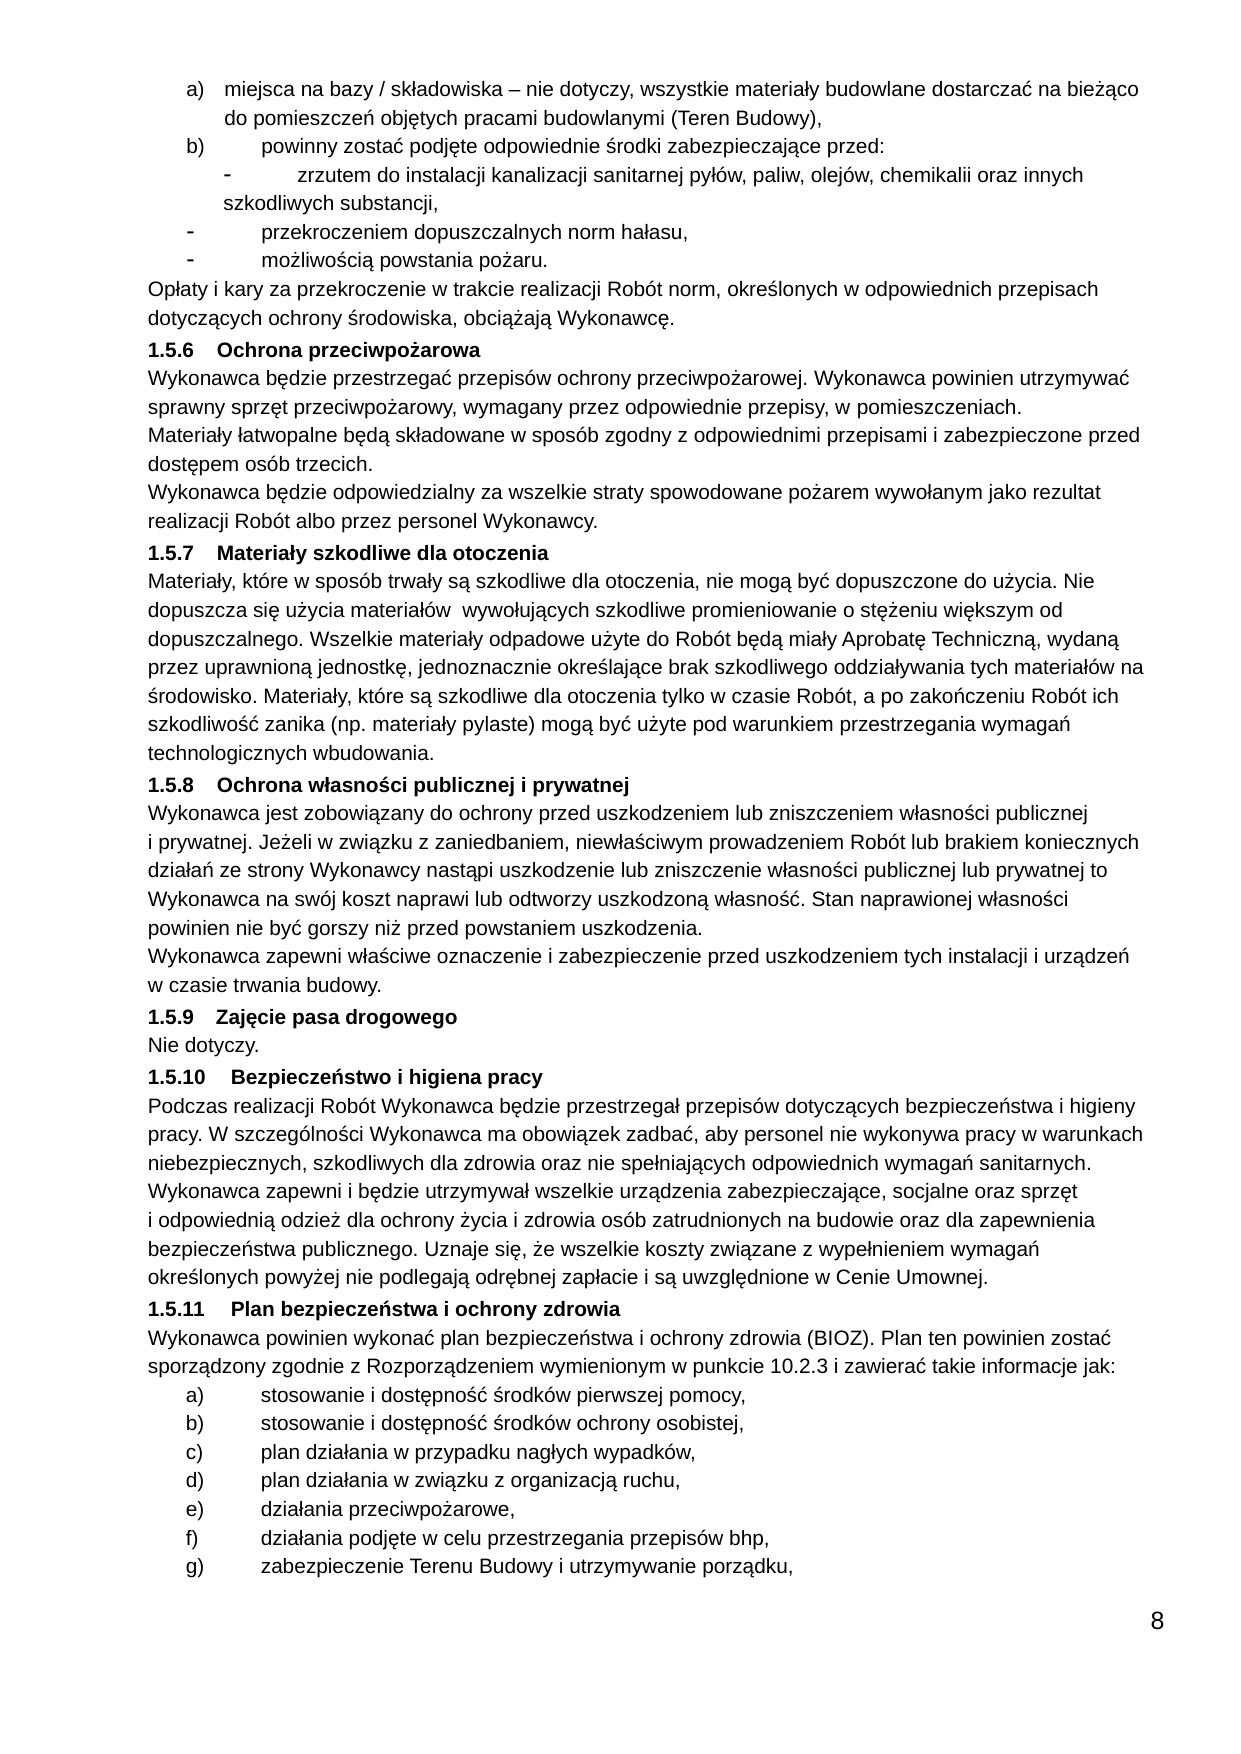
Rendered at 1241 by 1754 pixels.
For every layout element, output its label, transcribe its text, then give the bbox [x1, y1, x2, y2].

text 1.5.7 Materiały szkodliwe dla otoczenia [148, 537, 1152, 566]
text Nie dotyczy. [148, 1030, 1152, 1058]
list stosowanie i dostępność środków ochrony osobistej, [186, 1408, 1152, 1436]
text Wykonawca jest zobowiązany do ochrony przed uszkodzeniem lub zniszczeniem własności publicznej i prywatnej. Jeżeli w związku z zaniedbaniem, niewłaściwym prowadzeniem Robót lub brakiem koniecznych działań ze strony Wykonawcy nastąpi uszkodzenie lub zniszczenie własności publicznej lub prywatnej to Wykonawca na swój koszt naprawi lub odtworzy uszkodzoną własność. Stan naprawionej własności powinien nie być gorszy niż przed powstaniem uszkodzenia. [148, 798, 1152, 941]
text Materiały łatwopalne będą składowane w sposób zgodny z odpowiednimi przepisami i zabezpieczone przed dostępem osób trzecich. [148, 420, 1152, 477]
text Materiały, które w sposób trwały są szkodliwe dla otoczenia, nie mogą być dopuszczone do użycia. Nie dopuszcza się użycia materiałów wywołujących szkodliwe promieniowanie o stężeniu większym od dopuszczalnego. Wszelkie materiały odpadowe użyte do Robót będą miały Aprobatę Techniczną, wydaną przez uprawnioną jednostkę, jednoznacznie określające brak szkodliwego oddziaływania tych materiałów na środowisko. Materiały, które są szkodliwe dla otoczenia tylko w czasie Robót, a po zakończeniu Robót ich szkodliwość zanika (np. materiały pylaste) mogą być użyte pod warunkiem przestrzegania wymagań technologicznych wbudowania. [148, 566, 1152, 766]
list stosowanie i dostępność środków pierwszej pomocy, [186, 1379, 1152, 1408]
list miejsca na bazy / składowiska – nie dotyczy, wszystkie materiały budowlane dostarczać na bieżąco do pomieszczeń objętych pracami budowlanymi (Teren Budowy), [186, 74, 1152, 131]
list działania podjęte w celu przestrzegania przepisów bhp, [186, 1522, 1152, 1551]
text Podczas realizacji Robót Wykonawca będzie przestrzegał przepisów dotyczących bezpieczeństwa i higieny pracy. W szczególności Wykonawca ma obowiązek zadbać, aby personel nie wykonywa pracy w warunkach niebezpiecznych, szkodliwych dla zdrowia oraz nie spełniających odpowiednich wymagań sanitarnych. Wykonawca zapewni i będzie utrzymywał wszelkie urządzenia zabezpieczające, socjalne oraz sprzęt i odpowiednią odzież dla ochrony życia i zdrowia osób zatrudnionych na budowie oraz dla zapewnienia bezpieczeństwa publicznego. Uznaje się, że wszelkie koszty związane z wypełnieniem wymagań określonych powyżej nie podlegają odrębnej zapłacie i są uwzględnione w Cenie Umownej. [148, 1090, 1152, 1290]
list plan działania w związku z organizacją ruchu, [186, 1465, 1152, 1493]
list zrzutem do instalacji kanalizacji sanitarnej pyłów, paliw, olejów, chemikalii oraz innych szkodliwych substancji, [223, 159, 1152, 216]
text Wykonawca będzie odpowiedzialny za wszelkie straty spowodowane pożarem wywołanym jako rezultat realizacji Robót albo przez personel Wykonawcy. [148, 477, 1152, 534]
text Wykonawca będzie przestrzegać przepisów ochrony przeciwpożarowej. Wykonawca powinien utrzymywać sprawny sprzęt przeciwpożarowy, wymagany przez odpowiednie przepisy, w pomieszczeniach. [148, 363, 1152, 420]
text Wykonawca zapewni właściwe oznaczenie i zabezpieczenie przed uszkodzeniem tych instalacji i urządzeń w czasie trwania budowy. [148, 941, 1152, 998]
list plan działania w przypadku nagłych wypadków, [186, 1436, 1152, 1465]
text 1.5.6 Ochrona przeciwpożarowa [148, 334, 1152, 363]
list możliwością powstania pożaru. [186, 245, 1152, 273]
text 1.5.11 Plan bezpieczeństwa i ochrony zdrowia [148, 1294, 1152, 1322]
text 1.5.9 Zajęcie pasa drogowego [148, 1001, 1152, 1030]
text 1.5.10 Bezpieczeństwo i higiena pracy [148, 1062, 1152, 1090]
list zabezpieczenie Terenu Budowy i utrzymywanie porządku, [186, 1551, 1152, 1579]
text 1.5.8 Ochrona własności publicznej i prywatnej [148, 769, 1152, 798]
list działania przeciwpożarowe, [186, 1493, 1152, 1522]
list powinny zostać podjęte odpowiednie środki zabezpieczające przed: [186, 131, 1152, 159]
text Wykonawca powinien wykonać plan bezpieczeństwa i ochrony zdrowia (BIOZ). Plan ten powinien zostać sporządzony zgodnie z Rozporządzeniem wymienionym w punkcie 10.2.3 i zawierać takie informacje jak: [148, 1322, 1152, 1379]
list przekroczeniem dopuszczalnych norm hałasu, [186, 216, 1152, 245]
text Opłaty i kary za przekroczenie w trakcie realizacji Robót norm, określonych w odpowiednich przepisach dotyczących ochrony środowiska, obciążają Wykonawcę. [148, 273, 1152, 331]
